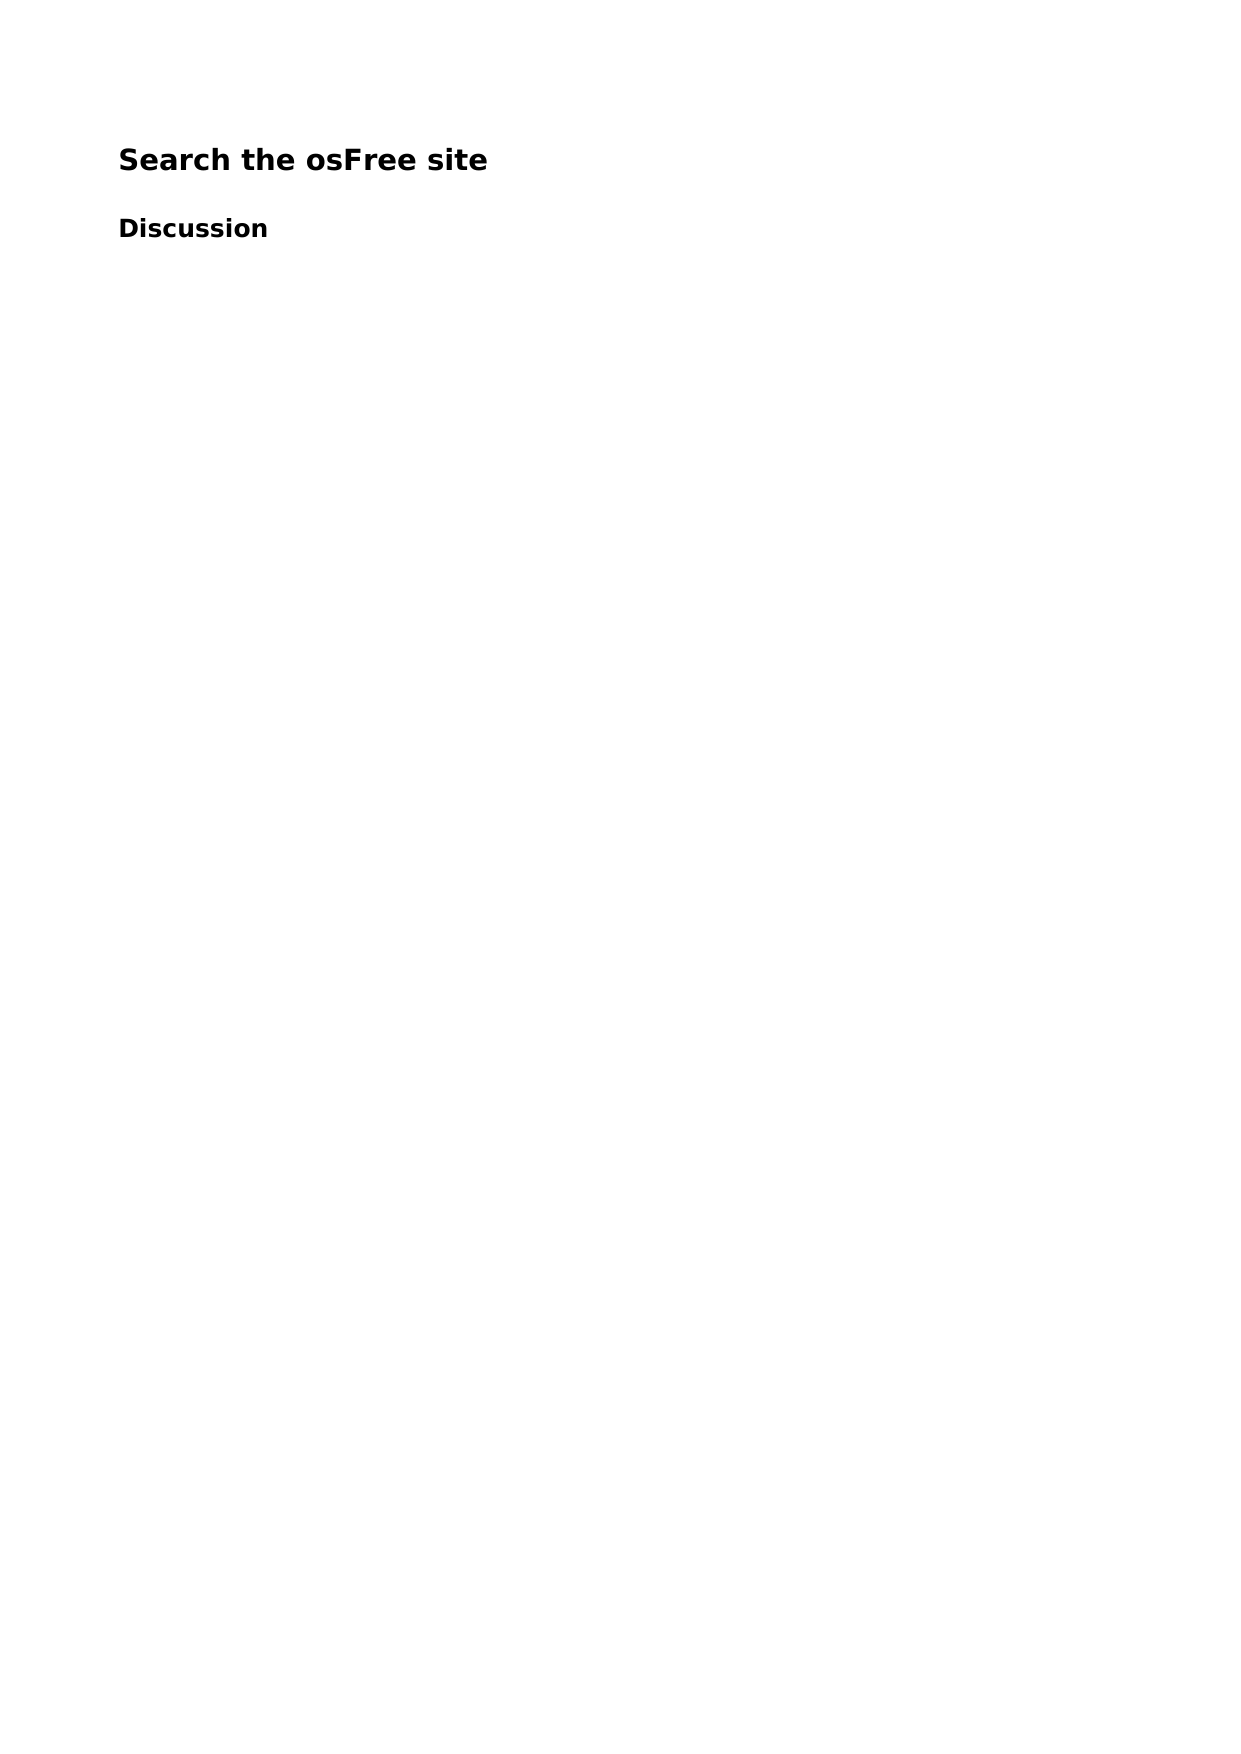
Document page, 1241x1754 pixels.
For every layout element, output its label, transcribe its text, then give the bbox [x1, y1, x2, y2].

subtitle Search the osFree site [118, 143, 1122, 177]
subtitle Discussion [118, 214, 1122, 244]
